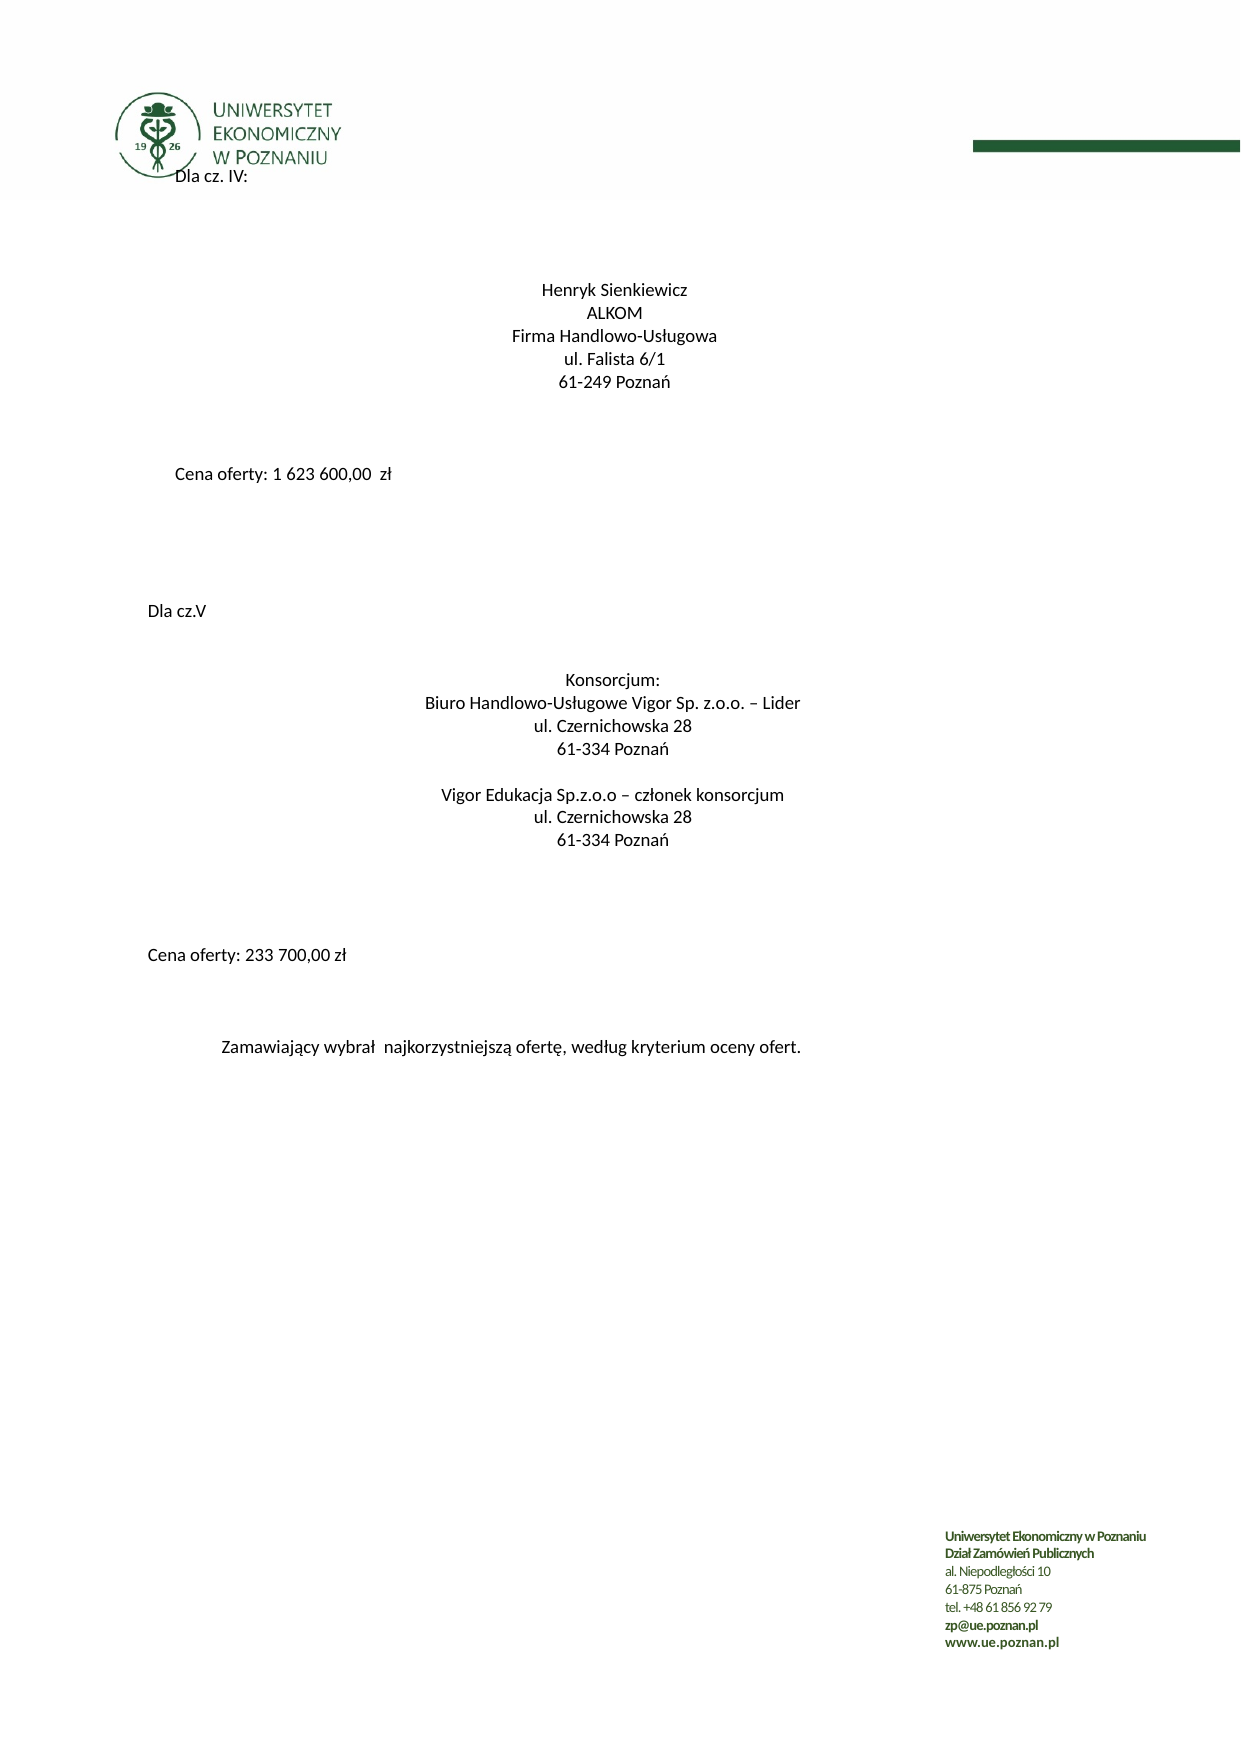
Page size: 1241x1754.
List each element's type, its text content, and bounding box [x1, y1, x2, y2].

text 61-334 Poznań [148, 828, 1078, 851]
text 61-249 Poznań [151, 370, 1078, 393]
text Dla cz.V [148, 599, 1066, 622]
text Konsorcjum: [148, 668, 1078, 691]
text Cena oferty: 1 623 600,00 zł [175, 462, 1066, 485]
text ul. Czernichowska 28 [148, 806, 1078, 828]
text Vigor Edukacja Sp.z.o.o – członek konsorcjum [148, 783, 1078, 806]
text ul. Czernichowska 28 [148, 714, 1078, 737]
text 61-334 Poznań [148, 737, 1078, 760]
text Cena oferty: 233 700,00 zł [148, 943, 1066, 966]
text Henryk Sienkiewicz [151, 278, 1078, 301]
text Biuro Handlowo-Usługowe Vigor Sp. z.o.o. – Lider [148, 691, 1078, 714]
text ul. Falista 6/1 [151, 347, 1078, 370]
text Zamawiający wybrał najkorzystniejszą ofertę, według kryterium oceny ofert. [148, 1035, 1078, 1058]
text ALKOM [151, 301, 1078, 324]
text Firma Handlowo-Usługowa [151, 324, 1078, 347]
